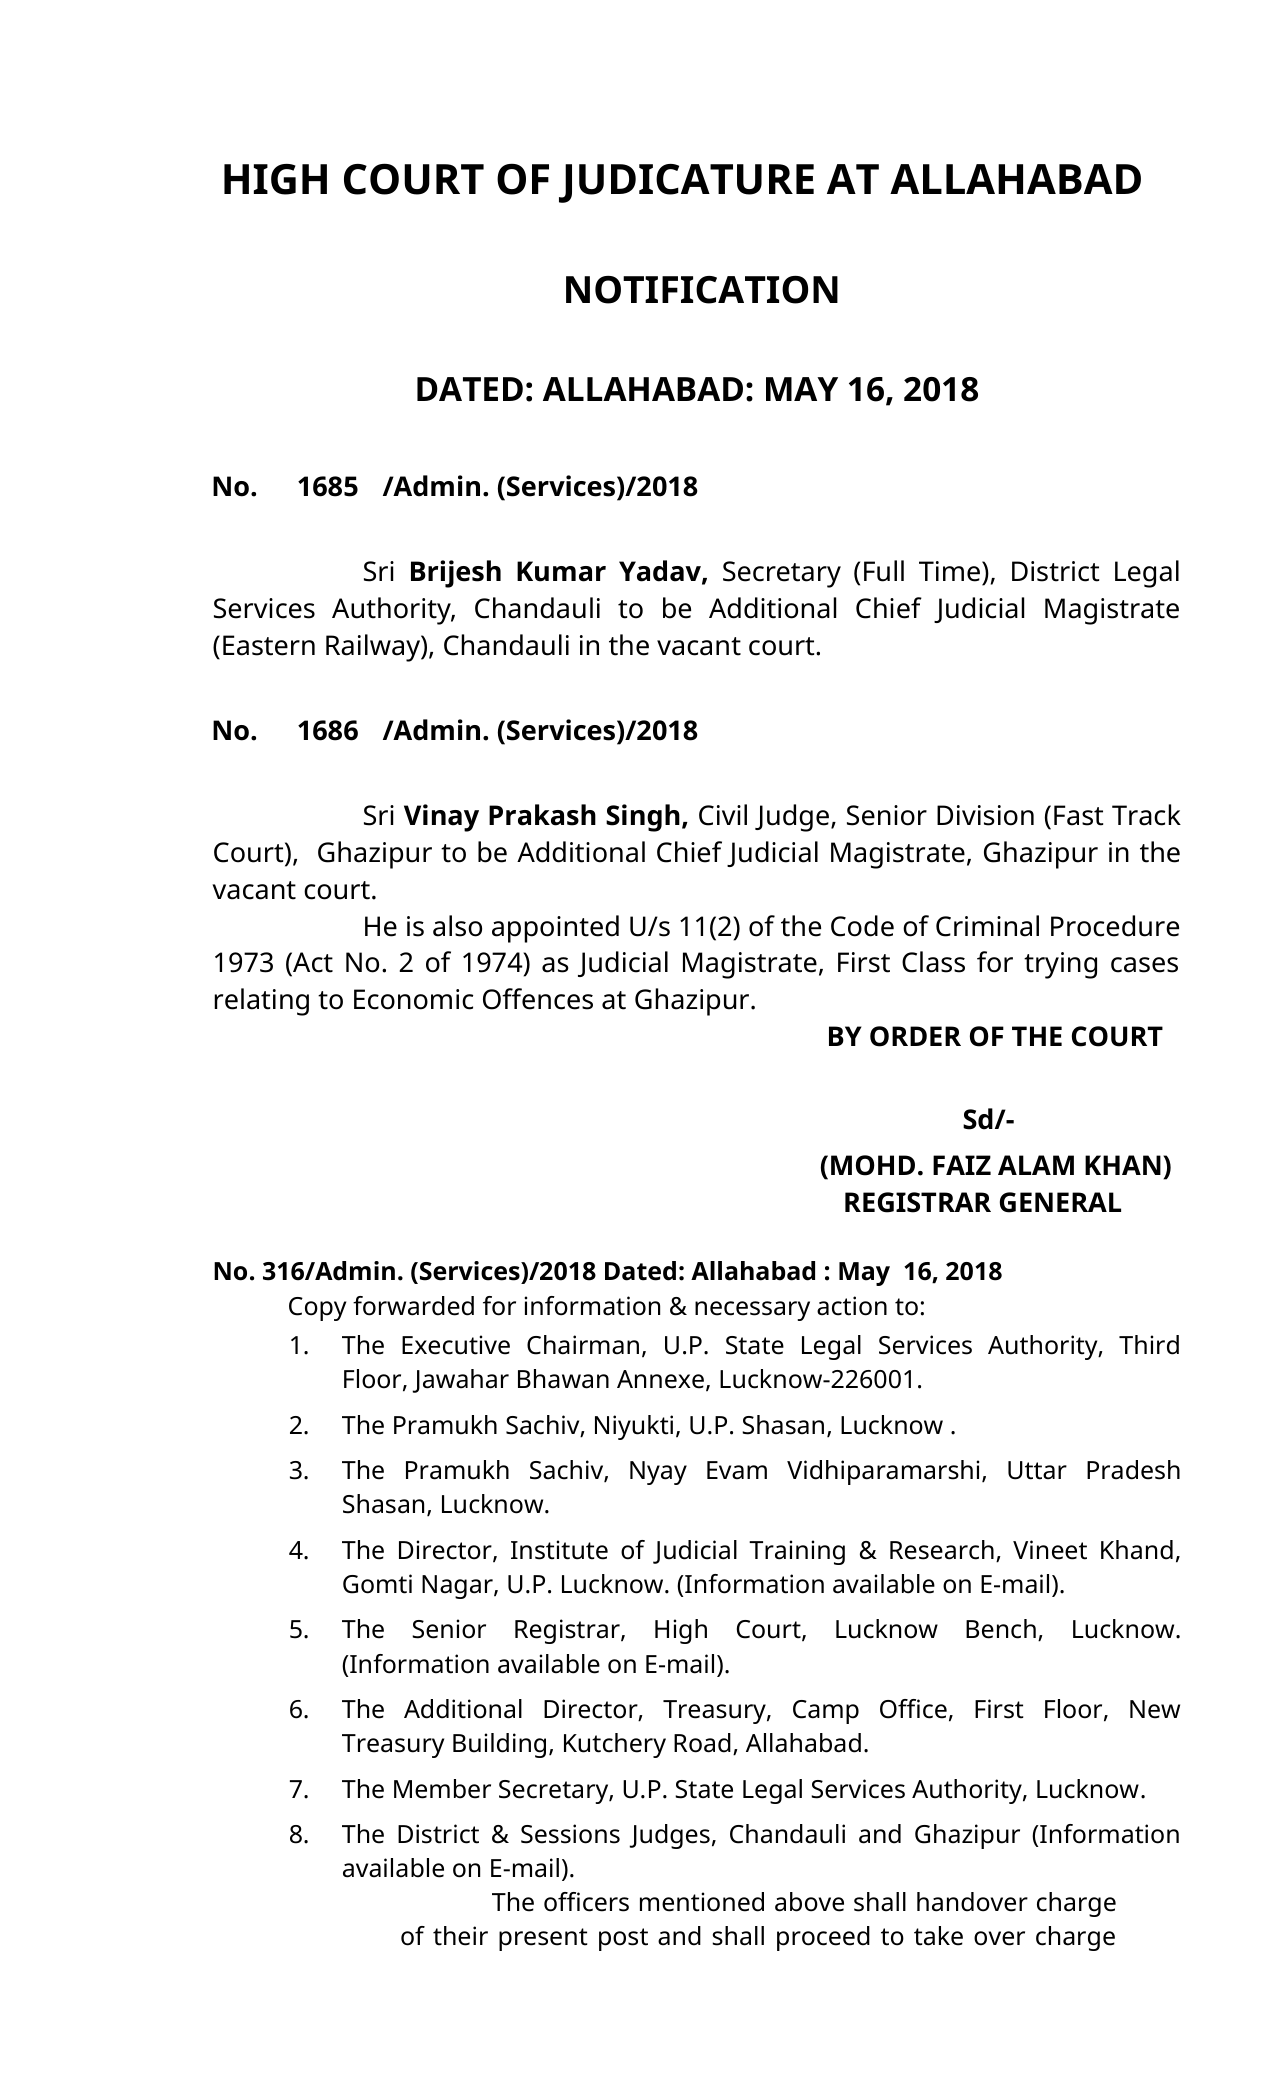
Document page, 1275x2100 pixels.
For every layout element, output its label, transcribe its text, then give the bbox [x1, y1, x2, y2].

table_cell [283, 1606, 336, 1686]
table_cell The District & Sessions Judges, Chandauli and Ghazipur (Information available on E-mail). The officers mentioned above shall handover charge of their present post and shall proceed to take over charge [336, 1811, 1188, 1959]
table_header 1686 [284, 700, 371, 759]
table_header 1685 [284, 456, 371, 516]
table_cell The Pramukh Sachiv, Niyukti, U.P. Shasan, Lucknow . [336, 1402, 1188, 1447]
table_cell The Pramukh Sachiv, Nyay Evam Vidhiparamarshi, Uttar Pradesh Shasan, Lucknow. [336, 1447, 1188, 1527]
text He is also appointed U/s 11(2) of the Code of Criminal Procedure 1973 (Act No. 2 of 1974) as Judicial Magistrate, First Class for trying cases relating to Economic Offences at Ghazipur. [212, 907, 1181, 1018]
text (MOHD. FAIZ ALAM KHAN) [212, 1146, 1181, 1183]
subtitle DATED: ALLAHABAD: MAY 16, 2018 [212, 366, 1181, 411]
table_cell [283, 1402, 336, 1447]
table_cell The Director, Institute of Judicial Training & Research, Vineet Khand, Gomti Nagar, U.P. Lucknow. (Information available on E-mail). [336, 1527, 1188, 1606]
text Copy forwarded for information & necessary action to: [212, 1288, 1181, 1322]
text No. 316/Admin. (Services)/2018 Dated: Allahabad : May 16, 2018 [62, 1254, 1181, 1288]
text BY ORDER OF THE COURT [212, 1018, 1181, 1054]
subtitle NOTIFICATION [212, 263, 1181, 314]
text Sd/- [212, 1100, 1181, 1137]
table_cell The Member Secretary, U.P. State Legal Services Authority, Lucknow. [336, 1766, 1188, 1811]
table_header The Executive Chairman, U.P. State Legal Services Authority, Third Floor, Jawahar Bhawan Annexe, Lucknow-226001. [336, 1322, 1188, 1402]
text REGISTRAR GENERAL [62, 1183, 1181, 1220]
table_header No. [200, 456, 284, 516]
table_cell The Senior Registrar, High Court, Lucknow Bench, Lucknow. (Information available on E-mail). [336, 1606, 1188, 1686]
table_cell [283, 1447, 336, 1527]
text Sri Brijesh Kumar Yadav, Secretary (Full Time), District Legal Services Authority, Chandauli to be Additional Chief Judicial Magistrate (Eastern Railway), Chandauli in the vacant court. [212, 553, 1181, 663]
table_cell The Additional Director, Treasury, Camp Office, First Floor, New Treasury Building, Kutchery Road, Allahabad. [336, 1686, 1188, 1766]
table_header /Admin. (Services)/2018 [371, 456, 770, 516]
table_header /Admin. (Services)/2018 [371, 700, 770, 759]
table_header [283, 1322, 336, 1402]
table_cell [283, 1686, 336, 1766]
title HIGH COURT OF JUDICATURE AT ALLAHABAD [175, 150, 1189, 207]
table_cell [283, 1766, 336, 1811]
text Sri Vinay Prakash Singh, Civil Judge, Senior Division (Fast Track Court), Ghazipur to be Additional Chief Judicial Magistrate, Ghazipur in the vacant court. [212, 796, 1181, 907]
table_cell [283, 1811, 336, 1959]
table_cell [283, 1527, 336, 1606]
table_header No. [200, 700, 284, 759]
